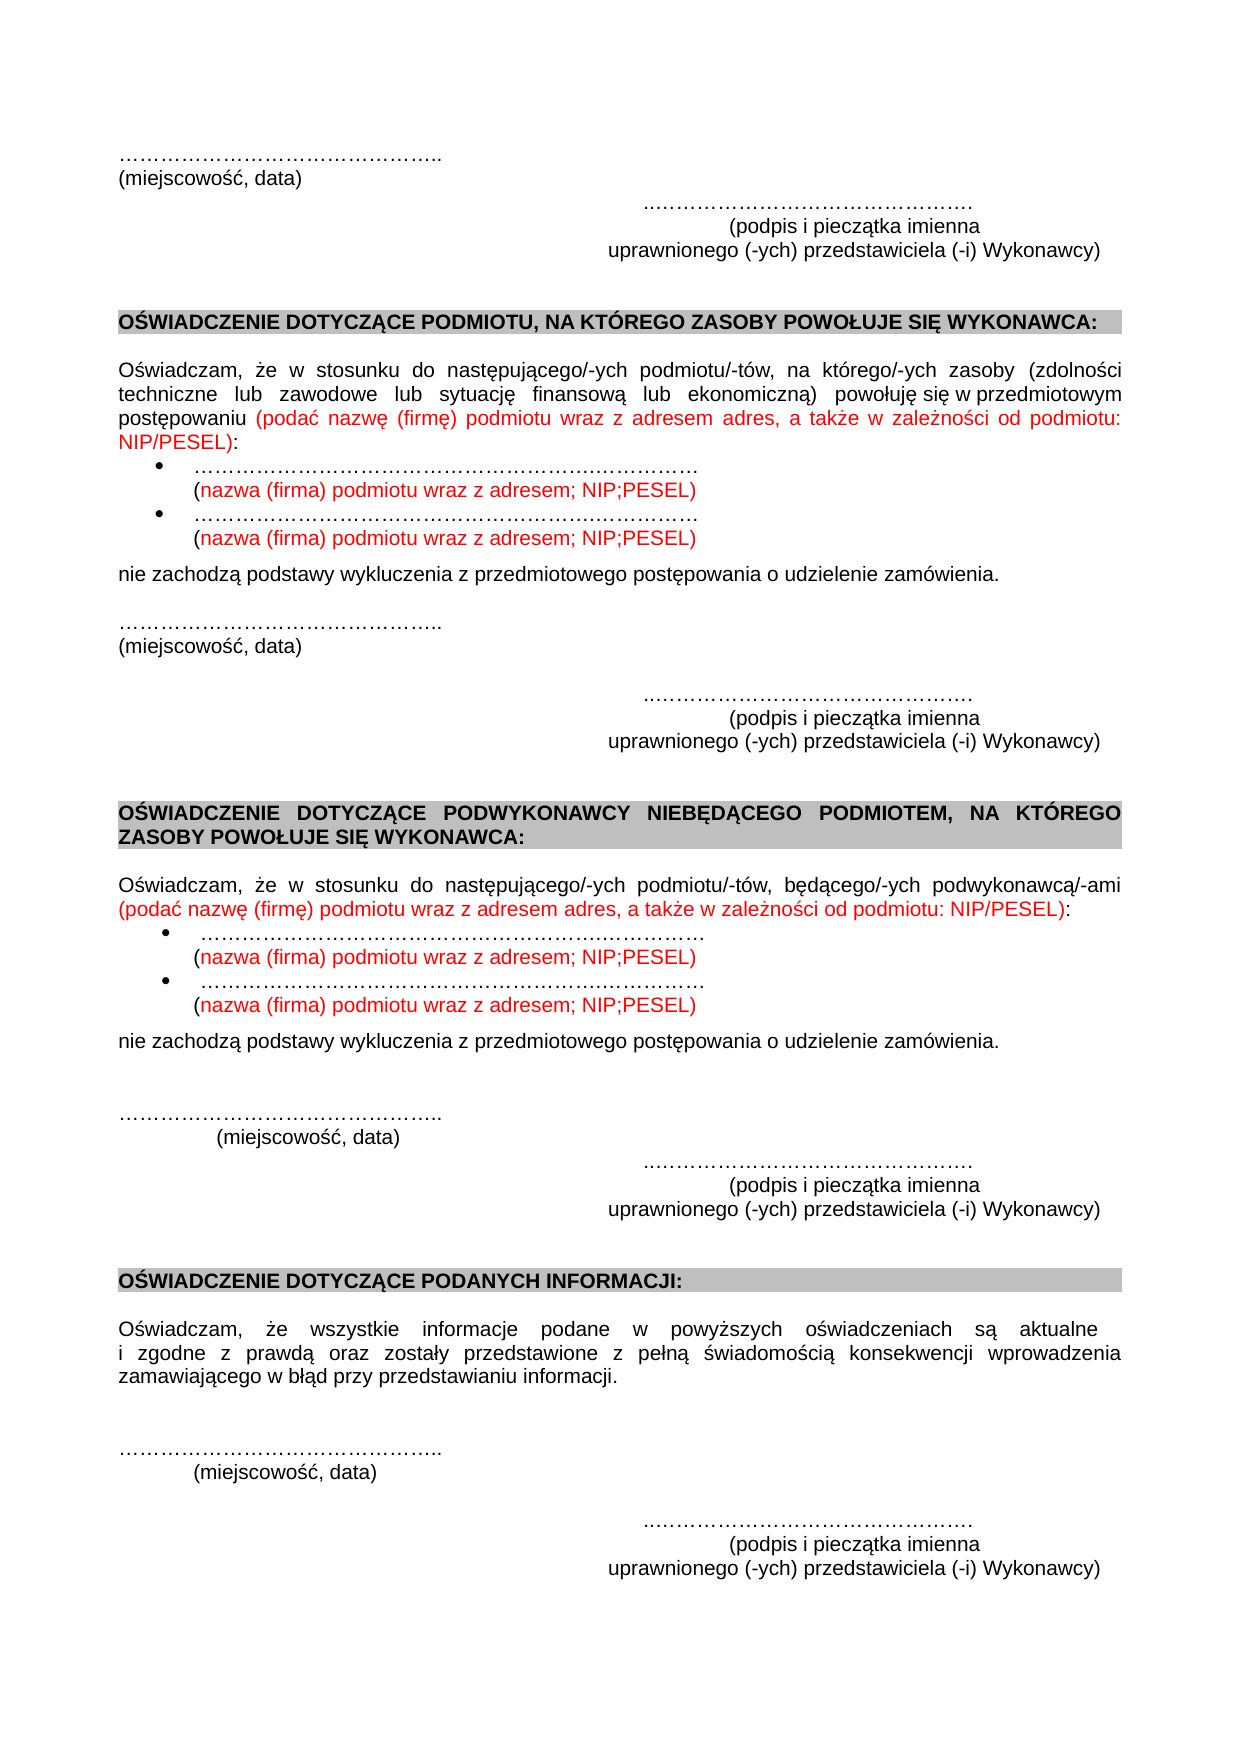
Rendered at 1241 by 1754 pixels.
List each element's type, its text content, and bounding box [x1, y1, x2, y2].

text ..………………………………………. [118, 681, 1122, 705]
text Oświadczam, że w stosunku do następującego/-ych podmiotu/-tów, będącego/-ych podwykonawcą/-ami (podać nazwę (firmę) podmiotu wraz z adresem adres, a także w zależności od podmiotu: NIP/PESEL): [118, 873, 1122, 921]
text (nazwa (firma) podmiotu wraz z adresem; NIP;PESEL) [118, 993, 1122, 1017]
text ……………………………………….. [118, 1436, 1122, 1460]
text OŚWIADCZENIE DOTYCZĄCE PODANYCH INFORMACJI: [118, 1268, 1122, 1292]
text (miejscowość, data) [118, 1460, 1122, 1484]
text ..………………………………………. [118, 190, 1122, 214]
text (miejscowość, data) [118, 1125, 1122, 1149]
text (podpis i pieczątka imienna [118, 705, 1122, 729]
text ……………………………………….. [118, 142, 1122, 166]
text ……………………………………….. [118, 1101, 1122, 1125]
list ………………………………………………….…………… [162, 969, 1122, 993]
text ..………………………………………. [118, 1149, 1122, 1173]
text (nazwa (firma) podmiotu wraz z adresem; NIP;PESEL) [118, 478, 1122, 502]
text uprawnionego (-ych) przedstawiciela (-i) Wykonawcy) [118, 1197, 1122, 1221]
list ………………………………………………….…………… [156, 502, 1122, 526]
list ………………………………………………….…………… [156, 453, 1122, 478]
text (nazwa (firma) podmiotu wraz z adresem; NIP;PESEL) [118, 526, 1122, 549]
text Oświadczam, że w stosunku do następującego/-ych podmiotu/-tów, na którego/-ych zasoby (zdolności techniczne lub zawodowe lub sytuację finansową lub ekonomiczną) powołuję się w przedmiotowym postępowaniu (podać nazwę (firmę) podmiotu wraz z adresem adres, a także w zależności od podmiotu: NIP/PESEL): [118, 358, 1122, 453]
text OŚWIADCZENIE DOTYCZĄCE PODMIOTU, NA KTÓREGO ZASOBY POWOŁUJE SIĘ WYKONAWCA: [118, 310, 1122, 334]
text (nazwa (firma) podmiotu wraz z adresem; NIP;PESEL) [118, 945, 1122, 969]
text Oświadczam, że wszystkie informacje podane w powyższych oświadczeniach są aktualne i zgodne z prawdą oraz zostały przedstawione z pełną świadomością konsekwencji wprowadzenia zamawiającego w błąd przy przedstawianiu informacji. [118, 1316, 1122, 1388]
text uprawnionego (-ych) przedstawiciela (-i) Wykonawcy) [118, 1556, 1122, 1580]
list ………………………………………………….…………… [162, 921, 1122, 945]
text (miejscowość, data) [118, 633, 1122, 657]
text ……………………………………….. [118, 609, 1122, 633]
text nie zachodzą podstawy wykluczenia z przedmiotowego postępowania o udzielenie zamówienia. [118, 1029, 1122, 1053]
text (miejscowość, data) [118, 166, 1122, 190]
text ..………………………………………. [118, 1508, 1122, 1532]
text uprawnionego (-ych) przedstawiciela (-i) Wykonawcy) [118, 238, 1122, 262]
text (podpis i pieczątka imienna [118, 1532, 1122, 1556]
text nie zachodzą podstawy wykluczenia z przedmiotowego postępowania o udzielenie zamówienia. [118, 562, 1122, 586]
text (podpis i pieczątka imienna [118, 214, 1122, 238]
text OŚWIADCZENIE DOTYCZĄCE PODWYKONAWCY NIEBĘDĄCEGO PODMIOTEM, NA KTÓREGO ZASOBY POWOŁUJE SIĘ WYKONAWCA: [118, 801, 1122, 849]
text uprawnionego (-ych) przedstawiciela (-i) Wykonawcy) [118, 729, 1122, 753]
text (podpis i pieczątka imienna [118, 1173, 1122, 1197]
